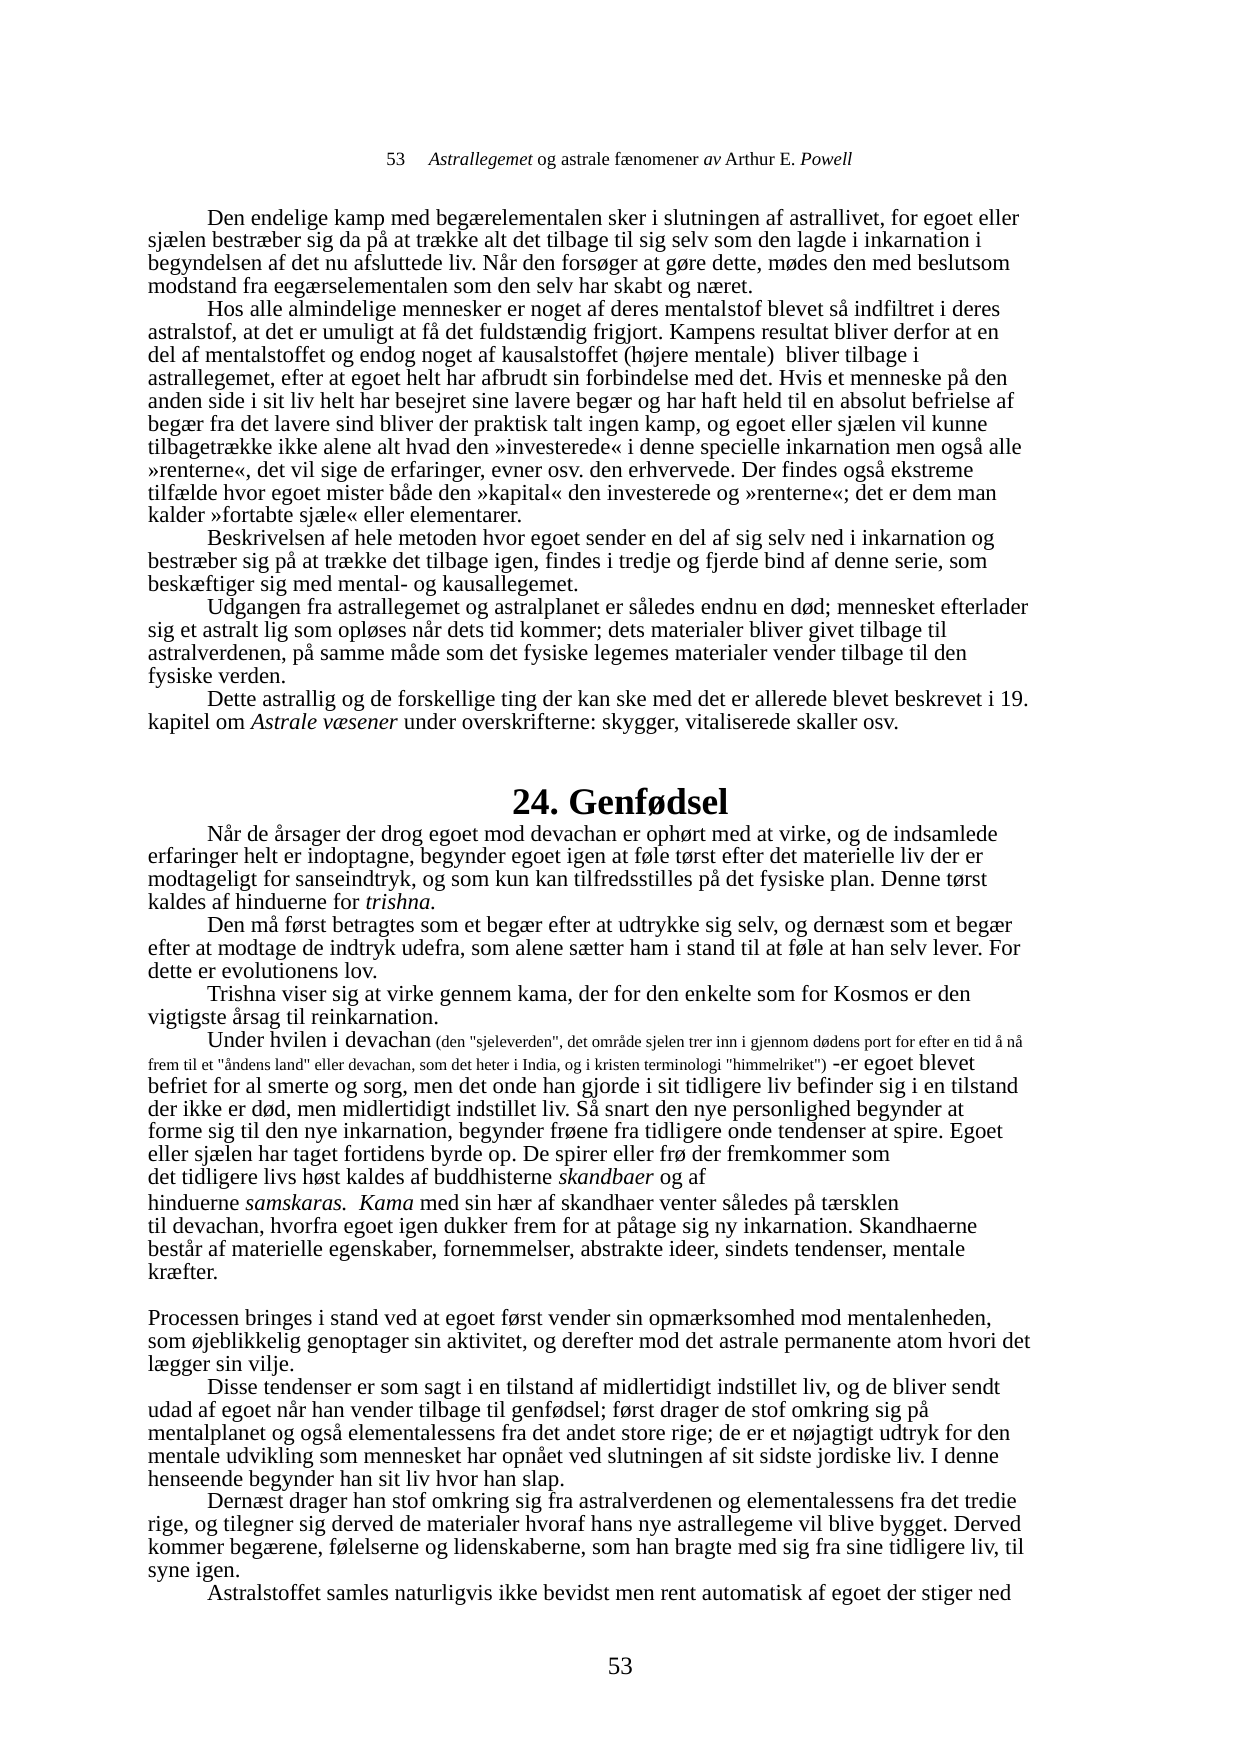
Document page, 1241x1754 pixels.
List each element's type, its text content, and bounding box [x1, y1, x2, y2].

text det tidligere livs høst kaldes af buddhisterne skandbaer og af [148, 1166, 1033, 1189]
text Udgangen fra astrallegemet og astralplanet er således end­nu en død; mennesket efterlader sig et astralt lig som opløses når dets tid kommer; dets materialer bliver givet tilbage til astralverdenen, på samme måde som det fysiske legemes materialer vender tilbage til den fysiske verden. [148, 596, 1033, 688]
text forme sig til den nye inkarnation, begynder frøene fra tidli­gere onde tendenser at spire. Egoet eller sjælen har taget fortidens byrde op. De spirer eller frø der fremkommer som [148, 1121, 1033, 1166]
text Trishna viser sig at virke gennem kama, der for den en­kelte som for Kosmos er den vigtigste årsag til reinkarnation. [148, 983, 1033, 1029]
text 24. Genfødsel [148, 779, 1033, 823]
text Processen bringes i stand ved at egoet først vender sin opmærksomhed mod mentalenheden, som øjeblikkelig ge­noptager sin aktivitet, og derefter mod det astrale permanente atom hvori det lægger sin vilje. [148, 1307, 1033, 1376]
text Under hvilen i devachan (den "sjeleverden", det område sjelen trer inn i gjennom dødens port for efter en tid å nå frem til et "åndens land" eller devachan, som det heter i India, og i kristen terminologi "himmelriket") -er egoet blevet befriet for al smerte og sorg, men det onde han gjorde i sit tidligere liv befinder sig i en tilstand der ikke er død, men midlertidigt indstillet liv. Så snart den nye personlighed begynder at [148, 1029, 1033, 1121]
text Dette astrallig og de forskellige ting der kan ske med det er allerede blevet beskrevet i 19. kapitel om Astrale væsener under overskrifterne: skygger, vitaliserede skaller osv. [148, 688, 1033, 734]
text Beskrivelsen af hele metoden hvor egoet sender en del af sig selv ned i inkarnation og bestræber sig på at trække det tilbage igen, findes i tredje og fjerde bind af denne serie, som beskæftiger sig med mental- og kausallegemet. [148, 527, 1033, 596]
text til devachan, hvorfra egoet igen dukker frem for at påtage sig ny inkarnation. Skandhaerne består af materielle egen­skaber, fornemmelser, abstrakte ideer, sindets tendenser, mentale kræfter. [148, 1216, 1033, 1284]
text Astralstoffet samles naturligvis ikke bevidst men rent automatisk af egoet der stiger ned [148, 1582, 1033, 1605]
text Disse tendenser er som sagt i en tilstand af midlertidigt indstillet liv, og de bliver sendt udad af egoet når han vender tilbage til genfødsel; først drager de stof omkring sig på mentalplanet og også elementalessens fra det andet store rige; de er et nøjagtigt udtryk for den mentale udvikling som mennesket har opnået ved slutningen af sit sidste jordiske liv. I denne henseende begynder han sit liv hvor han slap. [148, 1376, 1033, 1491]
text Når de årsager der drog egoet mod devachan er ophørt med at virke, og de indsamlede erfaringer helt er indoptagne, begynder egoet igen at føle tørst efter det materielle liv der er modtageligt for sanseindtryk, og som kun kan tilfredsstil­les på det fysiske plan. Denne tørst kaldes af hinduerne for trishna. [148, 823, 1033, 914]
text Dernæst drager han stof omkring sig fra astralverdenen og elementalessens fra det tredie rige, og tilegner sig derved de materialer hvoraf hans nye astrallegeme vil blive bygget. Derved kommer begærene, følelserne og lidenskaberne, som han bragte med sig fra sine tidligere liv, til syne igen. [148, 1491, 1033, 1582]
text Hos alle almindelige mennesker er noget af deres mental­stof blevet så indfiltret i deres astralstof, at det er umuligt at få det fuldstændig frigjort. Kampens resultat bliver derfor at en del af mentalstoffet og endog noget af kausalstoffet (højere mentale) bliver tilbage i astrallegemet, efter at egoet helt har afbrudt sin forbindelse med det. Hvis et menneske på den anden side i sit liv helt har besejret sine lavere begær og har haft held til en absolut befrielse af begær fra det lavere sind bliver der praktisk talt ingen kamp, og egoet eller sjælen vil kunne tilbagetrække ikke alene alt hvad den »investerede« i denne specielle inkarnation men også alle »renterne«, det vil sige de erfaringer, evner osv. den erhvervede. Der findes også ekstreme tilfælde hvor egoet mister både den »kapital« den investerede og »renterne«; det er dem man kalder »for­tabte sjæle« eller elementarer. [148, 298, 1033, 527]
text Den må først betragtes som et begær efter at udtrykke sig selv, og dernæst som et begær efter at modtage de indtryk udefra, som alene sætter ham i stand til at føle at han selv lever. For dette er evolutionens lov. [148, 914, 1033, 983]
text Den endelige kamp med begærelementalen sker i slutnin­gen af astrallivet, for egoet eller sjælen bestræber sig da på at trække alt det tilbage til sig selv som den lagde i inkarnati­on i begyndelsen af det nu afsluttede liv. Når den forsøger at gøre dette, mødes den med beslutsom modstand fra eegæ­rselementalen som den selv har skabt og næret. [148, 207, 1033, 298]
text hinduerne samskaras. Kama med sin hær af skandhaer venter således på tærsklen [148, 1189, 1033, 1216]
